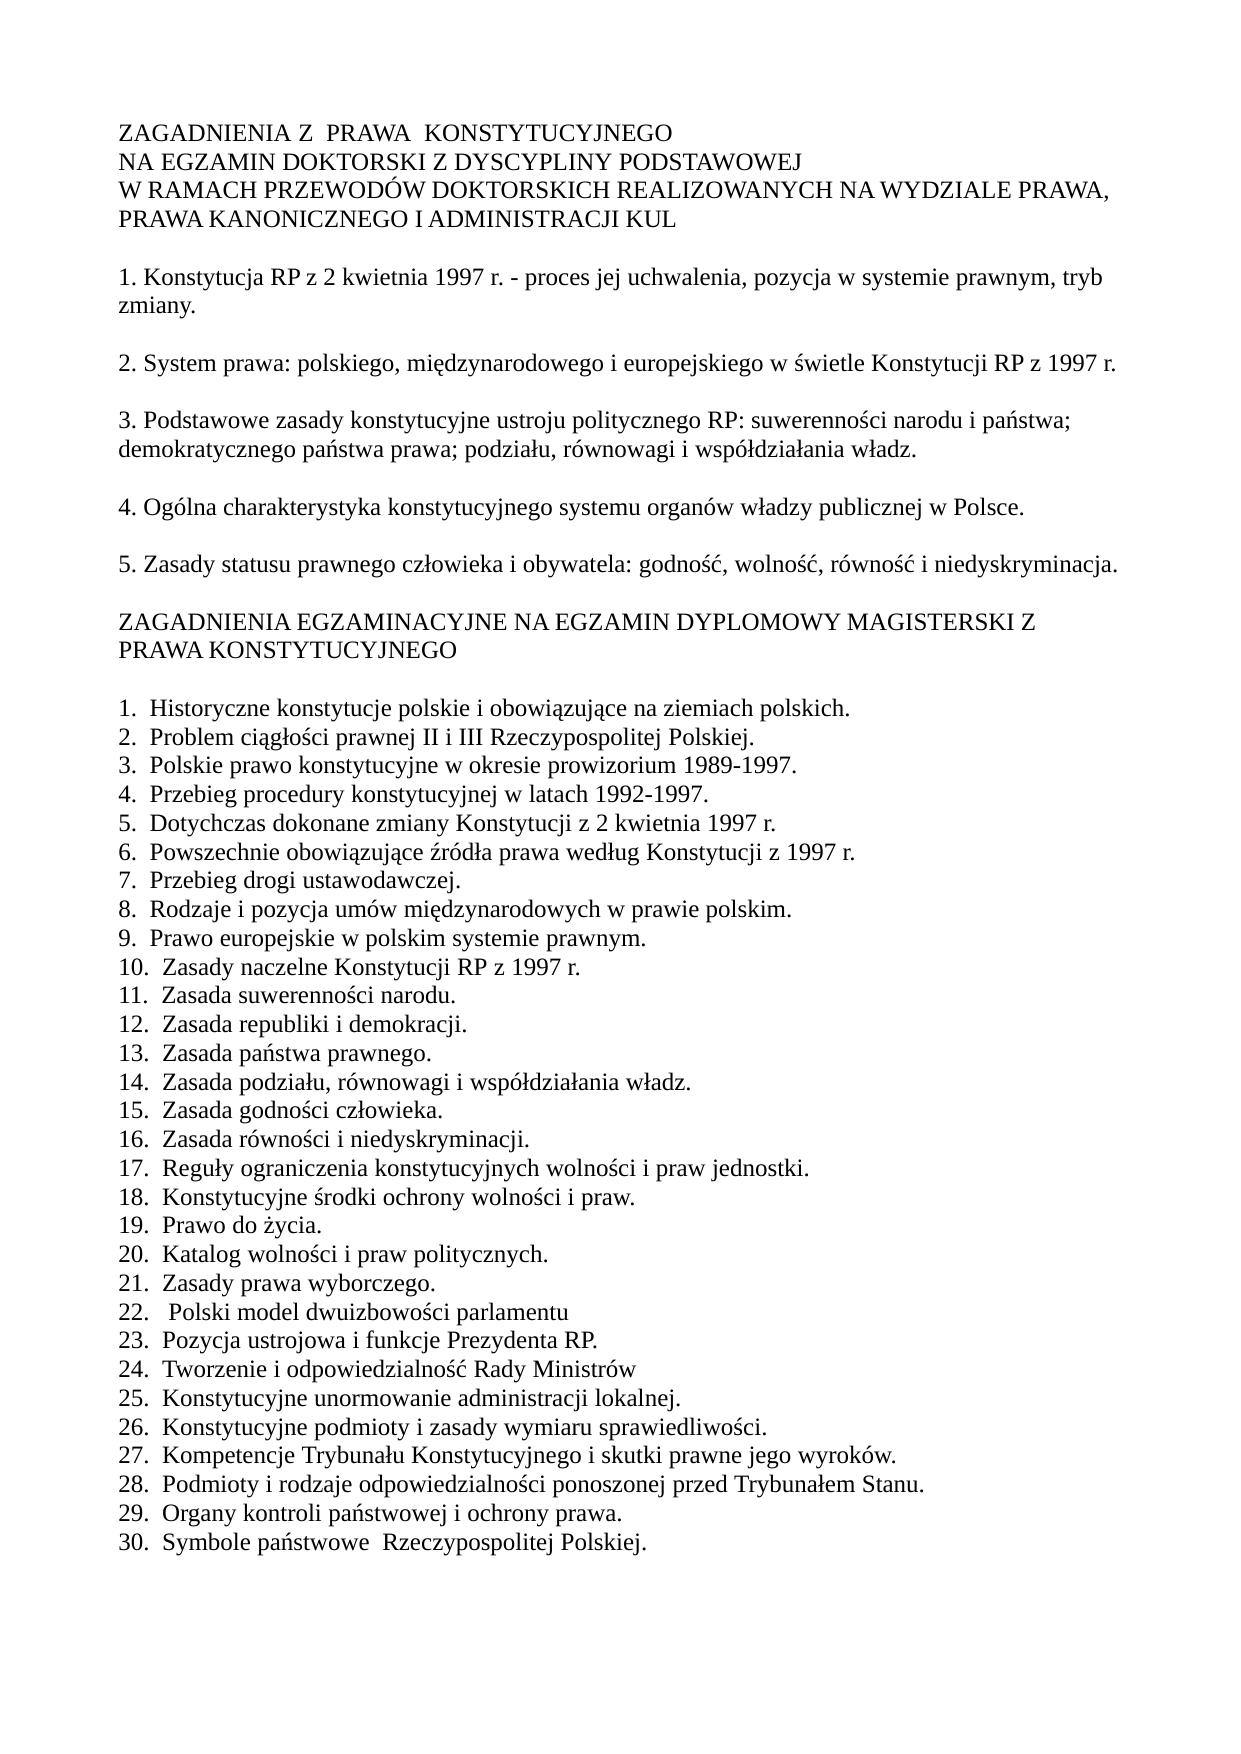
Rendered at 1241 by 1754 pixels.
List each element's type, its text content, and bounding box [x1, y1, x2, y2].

text 22. Polski model dwuizbowości parlamentu [118, 1297, 1122, 1326]
text 11. Zasada suwerenności narodu. [118, 981, 1122, 1009]
text 12. Zasada republiki i demokracji. [118, 1009, 1122, 1038]
text 6. Powszechnie obowiązujące źródła prawa według Konstytucji z 1997 r. [118, 837, 1122, 866]
text 5. Dotychczas dokonane zmiany Konstytucji z 2 kwietnia 1997 r. [118, 808, 1122, 837]
text 28. Podmioty i rodzaje odpowiedzialności ponoszonej przed Trybunałem Stanu. [118, 1469, 1122, 1498]
text 7. Przebieg drogi ustawodawczej. [118, 866, 1122, 894]
text 4. Ogólna charakterystyka konstytucyjnego systemu organów władzy publicznej w Polsce. [118, 492, 1122, 521]
text 18. Konstytucyjne środki ochrony wolności i praw. [118, 1182, 1122, 1211]
text 1. Konstytucja RP z 2 kwietnia 1997 r. - proces jej uchwalenia, pozycja w systemie prawnym, tryb zmiany. [118, 262, 1122, 319]
text NA EGZAMIN DOKTORSKI Z DYSCYPLINY PODSTAWOWEJ [118, 147, 1122, 176]
text W RAMACH PRZEWODÓW DOKTORSKICH REALIZOWANYCH NA WYDZIALE PRAWA, PRAWA KANONICZNEGO I ADMINISTRACJI KUL [118, 176, 1122, 233]
text 9. Prawo europejskie w polskim systemie prawnym. [118, 923, 1122, 952]
text 3. Polskie prawo konstytucyjne w okresie prowizorium 1989-1997. [118, 751, 1122, 779]
text 8. Rodzaje i pozycja umów międzynarodowych w prawie polskim. [118, 894, 1122, 923]
text 17. Reguły ograniczenia konstytucyjnych wolności i praw jednostki. [118, 1153, 1122, 1182]
text 10. Zasady naczelne Konstytucji RP z 1997 r. [118, 952, 1122, 981]
text 25. Konstytucyjne unormowanie administracji lokalnej. [118, 1383, 1122, 1412]
text 21. Zasady prawa wyborczego. [118, 1268, 1122, 1297]
text 15. Zasada godności człowieka. [118, 1096, 1122, 1124]
text 19. Prawo do życia. [118, 1211, 1122, 1239]
text 20. Katalog wolności i praw politycznych. [118, 1239, 1122, 1268]
text 2. System prawa: polskiego, międzynarodowego i europejskiego w świetle Konstytucji RP z 1997 r. [118, 348, 1122, 377]
text 4. Przebieg procedury konstytucyjnej w latach 1992-1997. [118, 779, 1122, 808]
text 16. Zasada równości i niedyskryminacji. [118, 1124, 1122, 1153]
text 30. Symbole państwowe Rzeczypospolitej Polskiej. [118, 1527, 1122, 1556]
text 14. Zasada podziału, równowagi i współdziałania władz. [118, 1067, 1122, 1096]
text 23. Pozycja ustrojowa i funkcje Prezydenta RP. [118, 1326, 1122, 1354]
text 1. Historyczne konstytucje polskie i obowiązujące na ziemiach polskich. [118, 693, 1122, 722]
text 13. Zasada państwa prawnego. [118, 1038, 1122, 1067]
text ZAGADNIENIA Z PRAWA KONSTYTUCYJNEGO [118, 118, 1122, 147]
text 24. Tworzenie i odpowiedzialność Rady Ministrów [118, 1354, 1122, 1383]
text 29. Organy kontroli państwowej i ochrony prawa. [118, 1498, 1122, 1527]
text 5. Zasady statusu prawnego człowieka i obywatela: godność, wolność, równość i niedyskryminacja. [118, 549, 1122, 578]
text ZAGADNIENIA EGZAMINACYJNE NA EGZAMIN DYPLOMOWY MAGISTERSKI Z PRAWA KONSTYTUCYJNEGO [118, 607, 1122, 664]
text 27. Kompetencje Trybunału Konstytucyjnego i skutki prawne jego wyroków. [118, 1441, 1122, 1469]
text 2. Problem ciągłości prawnej II i III Rzeczypospolitej Polskiej. [118, 722, 1122, 751]
text 3. Podstawowe zasady konstytucyjne ustroju politycznego RP: suwerenności narodu i państwa; demokratycznego państwa prawa; podziału, równowagi i współdziałania władz. [118, 406, 1122, 463]
text 26. Konstytucyjne podmioty i zasady wymiaru sprawiedliwości. [118, 1412, 1122, 1441]
